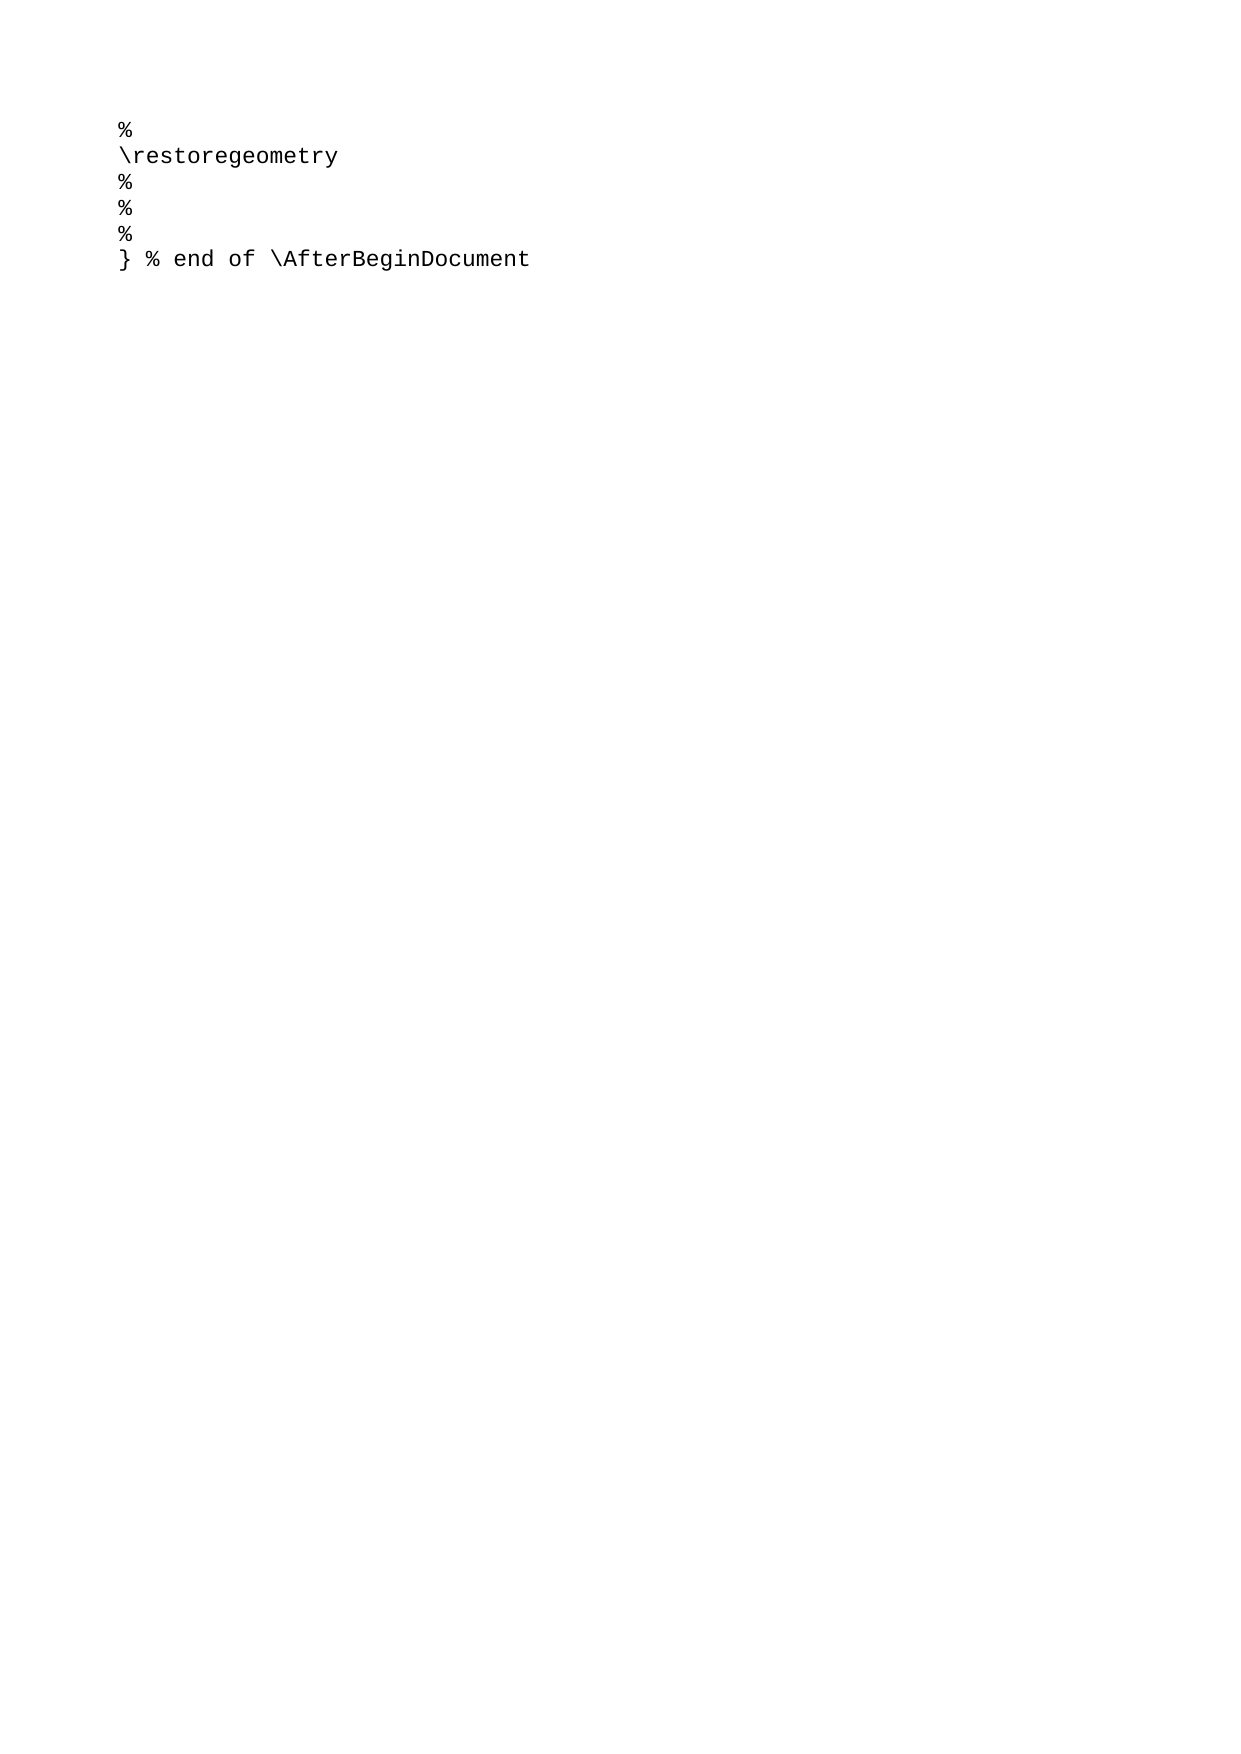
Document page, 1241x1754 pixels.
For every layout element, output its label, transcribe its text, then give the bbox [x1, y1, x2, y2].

text \restoregeometry [118, 144, 1122, 170]
text % [118, 170, 1122, 196]
text % [118, 222, 1122, 248]
text % [118, 118, 1122, 144]
text % [118, 196, 1122, 222]
text } % end of \AfterBeginDocument [118, 248, 1122, 274]
